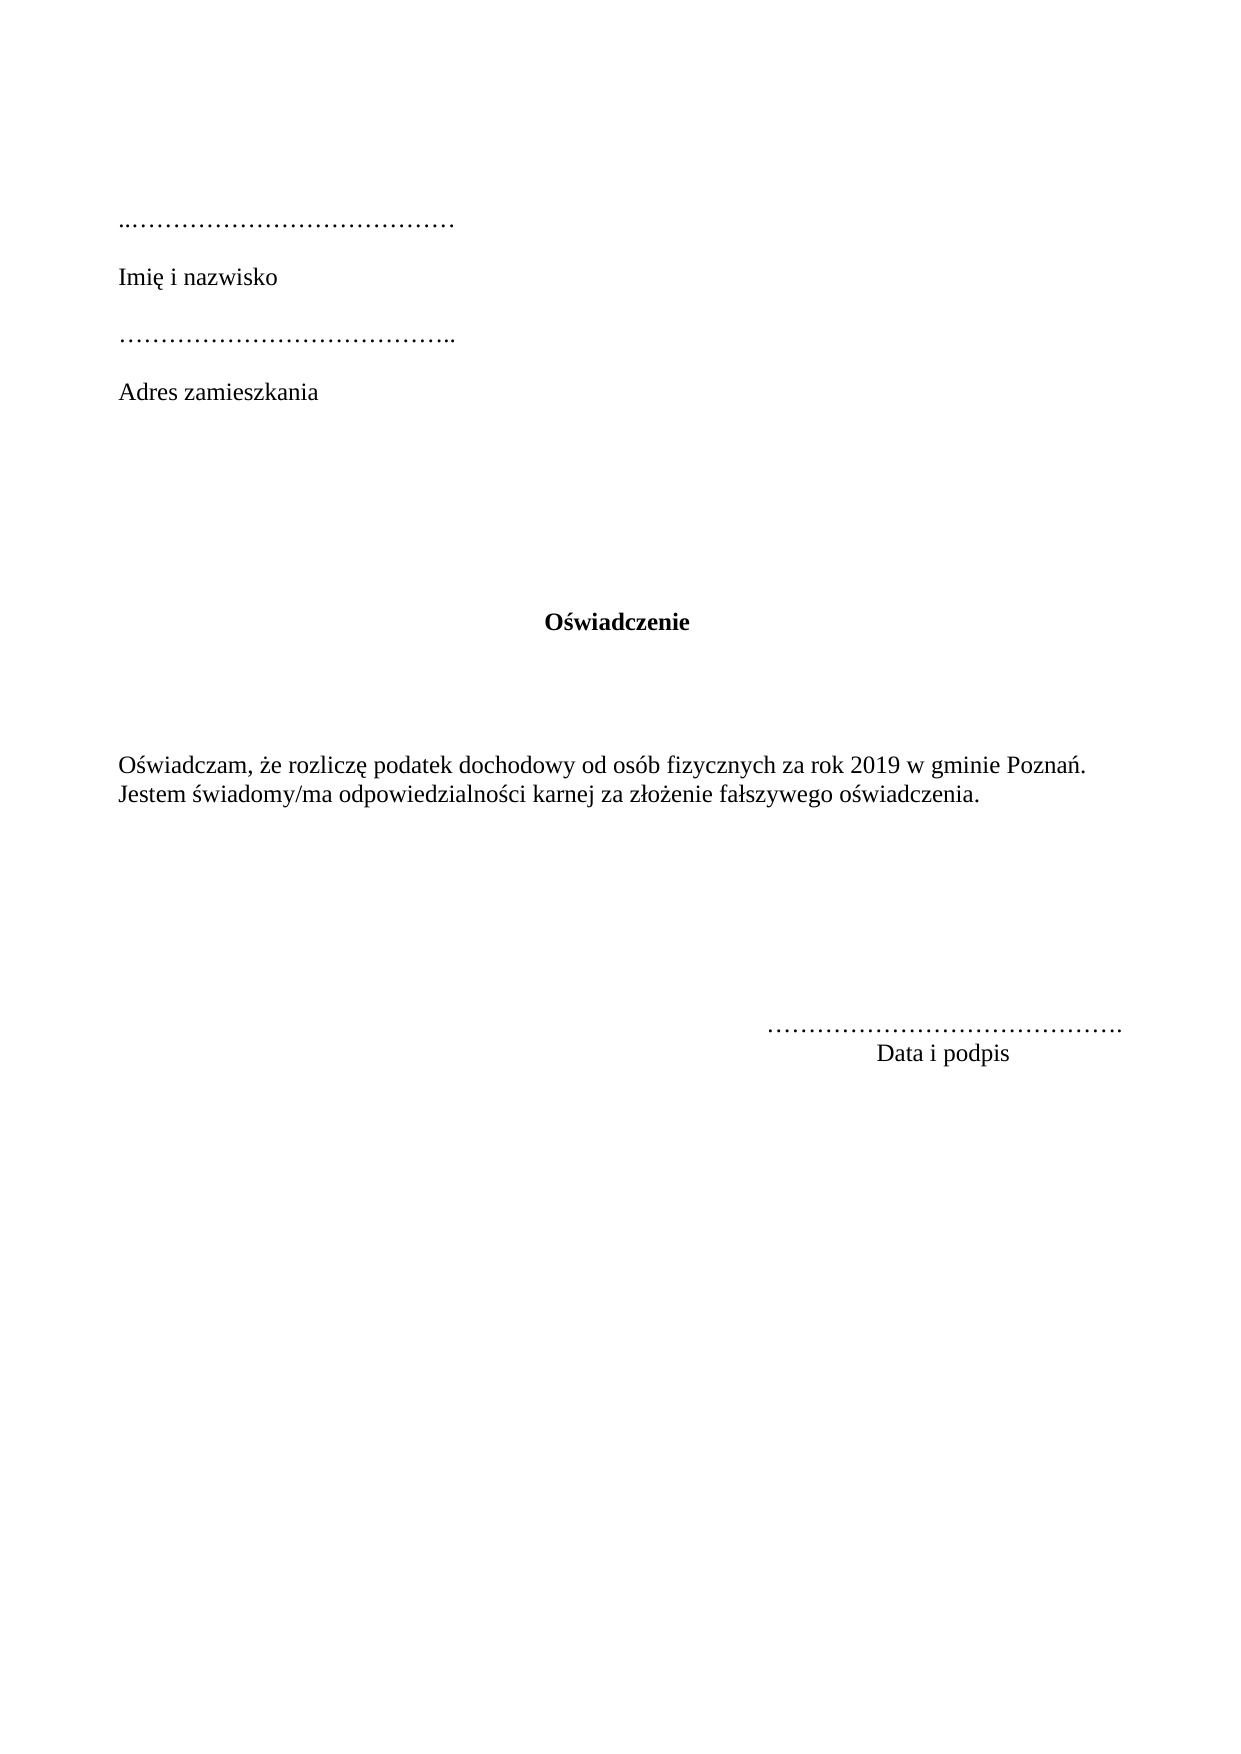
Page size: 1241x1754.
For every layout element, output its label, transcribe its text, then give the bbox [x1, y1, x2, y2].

text Oświadczenie [118, 607, 1122, 636]
text ..………………………………… [118, 204, 1122, 233]
text ………………………………….. [118, 319, 1122, 348]
text Oświadczam, że rozliczę podatek dochodowy od osób fizycznych za rok 2019 w gminie Poznań. Jestem świadomy/ma odpowiedzialności karnej za złożenie fałszywego oświadczenia. [118, 751, 1122, 808]
text ……………………………………. [118, 1009, 1122, 1038]
text Adres zamieszkania [118, 377, 1122, 406]
text Imię i nazwisko [118, 262, 1122, 291]
text Data i podpis [118, 1038, 1122, 1067]
